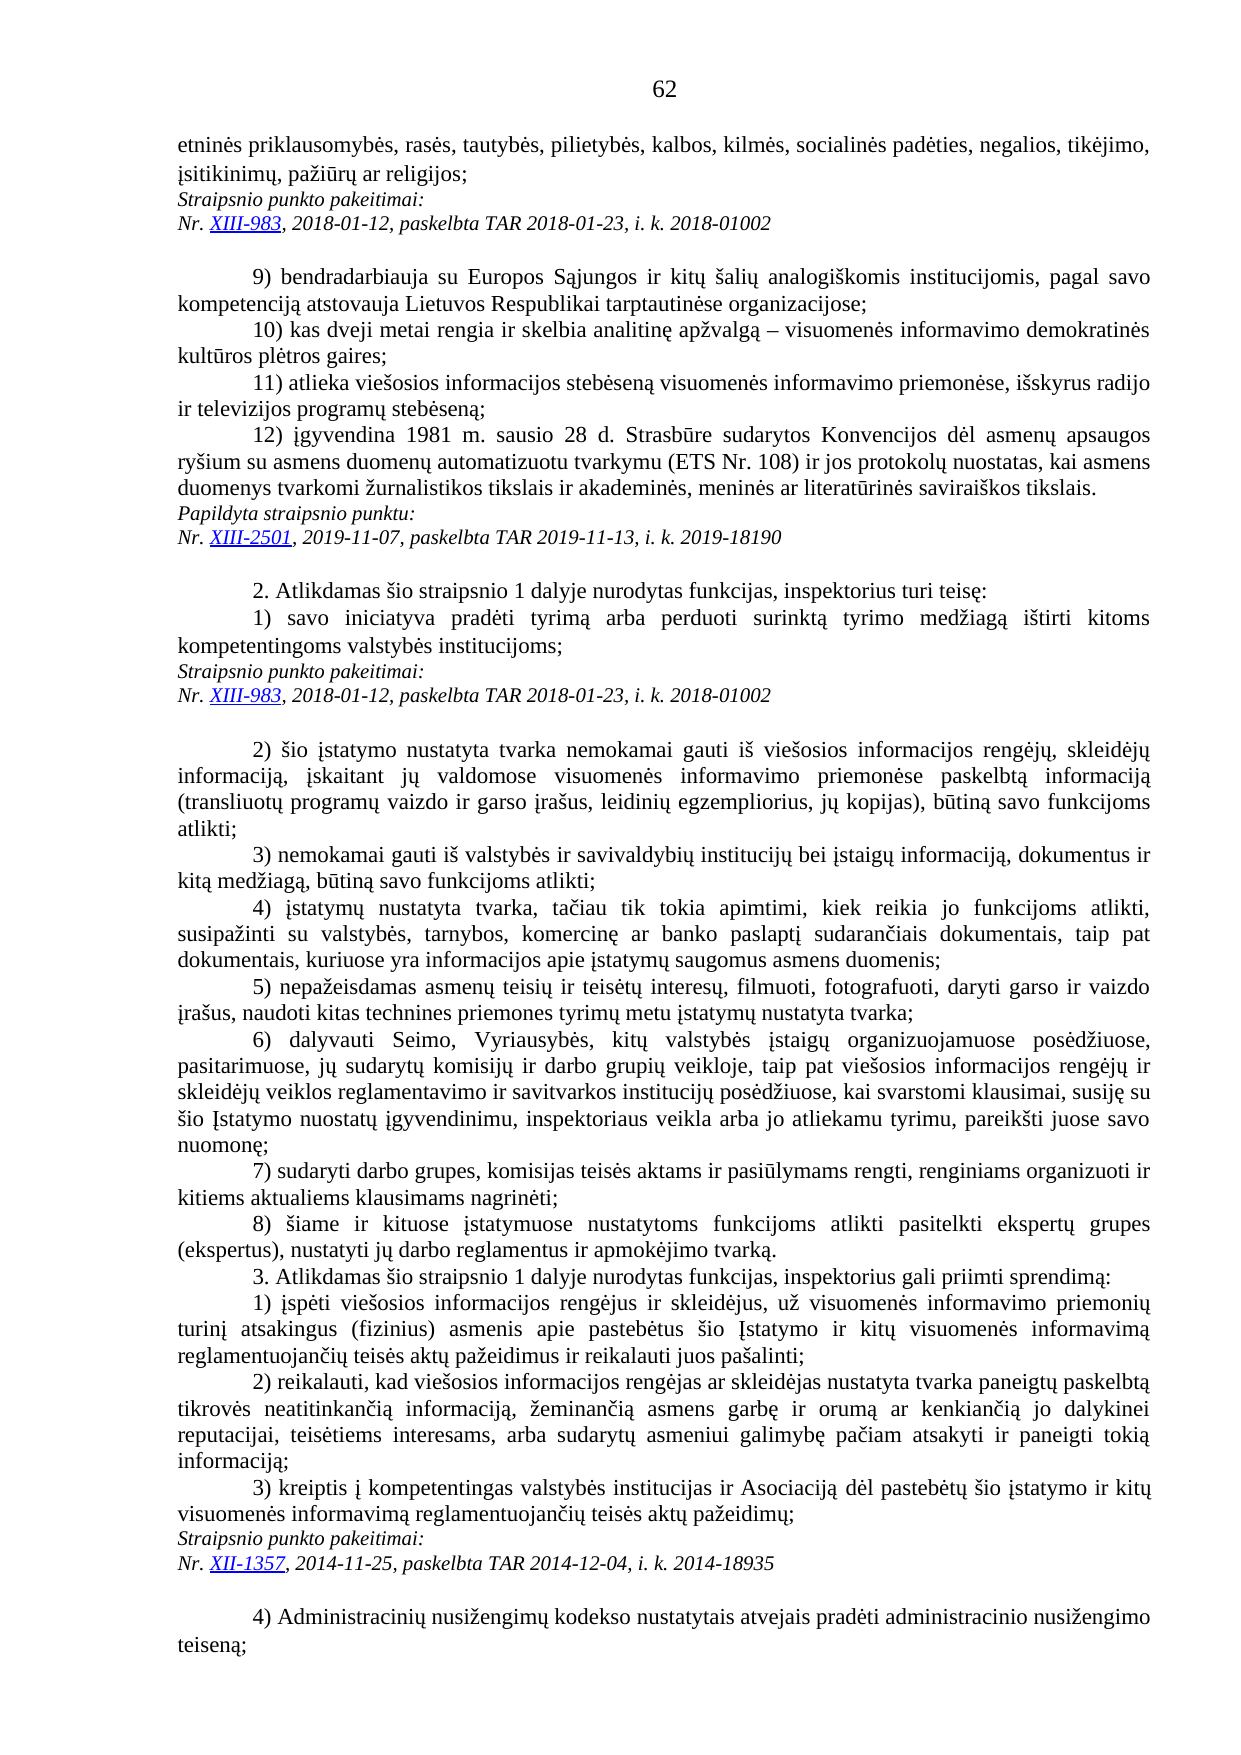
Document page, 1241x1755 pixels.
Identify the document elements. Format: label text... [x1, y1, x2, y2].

text Nr. XIII-983, 2018-01-12, paskelbta TAR 2018-01-23, i. k. 2018-01002 [177, 683, 1152, 707]
text 7) sudaryti darbo grupes, komisijas teisės aktams ir pasiūlymams rengti, renginiams organizuoti ir kitiems aktualiems klausimams nagrinėti; [177, 1157, 1152, 1210]
text 3. Atlikdamas šio straipsnio 1 dalyje nurodytas funkcijas, inspektorius gali priimti sprendimą: [177, 1263, 1152, 1289]
text Straipsnio punkto pakeitimai: [177, 659, 1152, 683]
text 8) šiame ir kituose įstatymuose nustatytoms funkcijoms atlikti pasitelkti ekspertų grupes (ekspertus), nustatyti jų darbo reglamentus ir apmokėjimo tvarką. [177, 1210, 1152, 1263]
text 6) dalyvauti Seimo, Vyriausybės, kitų valstybės įstaigų organizuojamuose posėdžiuose, pasitarimuose, jų sudarytų komisijų ir darbo grupių veikloje, taip pat viešosios informacijos rengėjų ir skleidėjų veiklos reglamentavimo ir savitvarkos institucijų posėdžiuose, kai svarstomi klausimai, susiję su šio Įstatymo nuostatų įgyvendinimu, inspektoriaus veikla arba jo atliekamu tyrimu, pareikšti juose savo nuomonę; [177, 1026, 1152, 1157]
text Straipsnio punkto pakeitimai: [177, 186, 1152, 211]
text 5) nepažeisdamas asmenų teisių ir teisėtų interesų, filmuoti, fotografuoti, daryti garso ir vaizdo įrašus, naudoti kitas technines priemones tyrimų metu įstatymų nustatyta tvarka; [177, 973, 1152, 1026]
text 4) įstatymų nustatyta tvarka, tačiau tik tokia apimtimi, kiek reikia jo funkcijoms atlikti, susipažinti su valstybės, tarnybos, komercinę ar banko paslaptį sudarančiais dokumentais, taip pat dokumentais, kuriuose yra informacijos apie įstatymų saugomus asmens duomenis; [177, 894, 1152, 973]
text 4) Administracinių nusižengimų kodekso nustatytais atvejais pradėti administracinio nusižengimo teiseną; [177, 1603, 1152, 1658]
text 10) kas dveji metai rengia ir skelbia analitinę apžvalgą – visuomenės informavimo demokratinės kultūros plėtros gaires; [177, 316, 1152, 369]
text Papildyta straipsnio punktu: [177, 501, 1152, 524]
text 1) įspėti viešosios informacijos rengėjus ir skleidėjus, už visuomenės informavimo priemonių turinį atsakingus (fizinius) asmenis apie pastebėtus šio Įstatymo ir kitų visuomenės informavimą reglamentuojančių teisės aktų pažeidimus ir reikalauti juos pašalinti; [177, 1289, 1152, 1368]
text etninės priklausomybės, rasės, tautybės, pilietybės, kalbos, kilmės, socialinės padėties, negalios, tikėjimo, įsitikinimų, pažiūrų ar religijos; [177, 131, 1152, 186]
text 3) kreiptis į kompetentingas valstybės institucijas ir Asociaciją dėl pastebėtų šio įstatymo ir kitų visuomenės informavimą reglamentuojančių teisės aktų pažeidimų; [177, 1474, 1152, 1526]
text 1) savo iniciatyva pradėti tyrimą arba perduoti surinktą tyrimo medžiagą ištirti kitoms kompetentingoms valstybės institucijoms; [177, 604, 1152, 659]
text Nr. XIII-983, 2018-01-12, paskelbta TAR 2018-01-23, i. k. 2018-01002 [177, 211, 1152, 234]
text 11) atlieka viešosios informacijos stebėseną visuomenės informavimo priemonėse, išskyrus radijo ir televizijos programų stebėseną; [177, 369, 1152, 421]
text 9) bendradarbiauja su Europos Sąjungos ir kitų šalių analogiškomis institucijomis, pagal savo kompetenciją atstovauja Lietuvos Respublikai tarptautinėse organizacijose; [177, 263, 1152, 316]
text 12) įgyvendina 1981 m. sausio 28 d. Strasbūre sudarytos Konvencijos dėl asmenų apsaugos ryšium su asmens duomenų automatizuotu tvarkymu (ETS Nr. 108) ir jos protokolų nuostatas, kai asmens duomenys tvarkomi žurnalistikos tikslais ir akademinės, meninės ar literatūrinės saviraiškos tikslais. [177, 421, 1152, 501]
text 2) šio įstatymo nustatyta tvarka nemokamai gauti iš viešosios informacijos rengėjų, skleidėjų informaciją, įskaitant jų valdomose visuomenės informavimo priemonėse paskelbtą informaciją (transliuotų programų vaizdo ir garso įrašus, leidinių egzempliorius, jų kopijas), būtiną savo funkcijoms atlikti; [177, 736, 1152, 841]
text 2) reikalauti, kad viešosios informacijos rengėjas ar skleidėjas nustatyta tvarka paneigtų paskelbtą tikrovės neatitinkančią informaciją, žeminančią asmens garbę ir orumą ar kenkiančią jo dalykinei reputacijai, teisėtiems interesams, arba sudarytų asmeniui galimybę pačiam atsakyti ir paneigti tokią informaciją; [177, 1368, 1152, 1474]
text 2. Atlikdamas šio straipsnio 1 dalyje nurodytas funkcijas, inspektorius turi teisę: [177, 577, 1152, 604]
text Nr. XII-1357, 2014-11-25, paskelbta TAR 2014-12-04, i. k. 2014-18935 [177, 1550, 1152, 1574]
text 3) nemokamai gauti iš valstybės ir savivaldybių institucijų bei įstaigų informaciją, dokumentus ir kitą medžiagą, būtiną savo funkcijoms atlikti; [177, 841, 1152, 894]
text Nr. XIII-2501, 2019-11-07, paskelbta TAR 2019-11-13, i. k. 2019-18190 [177, 524, 1152, 549]
text Straipsnio punkto pakeitimai: [177, 1526, 1152, 1550]
